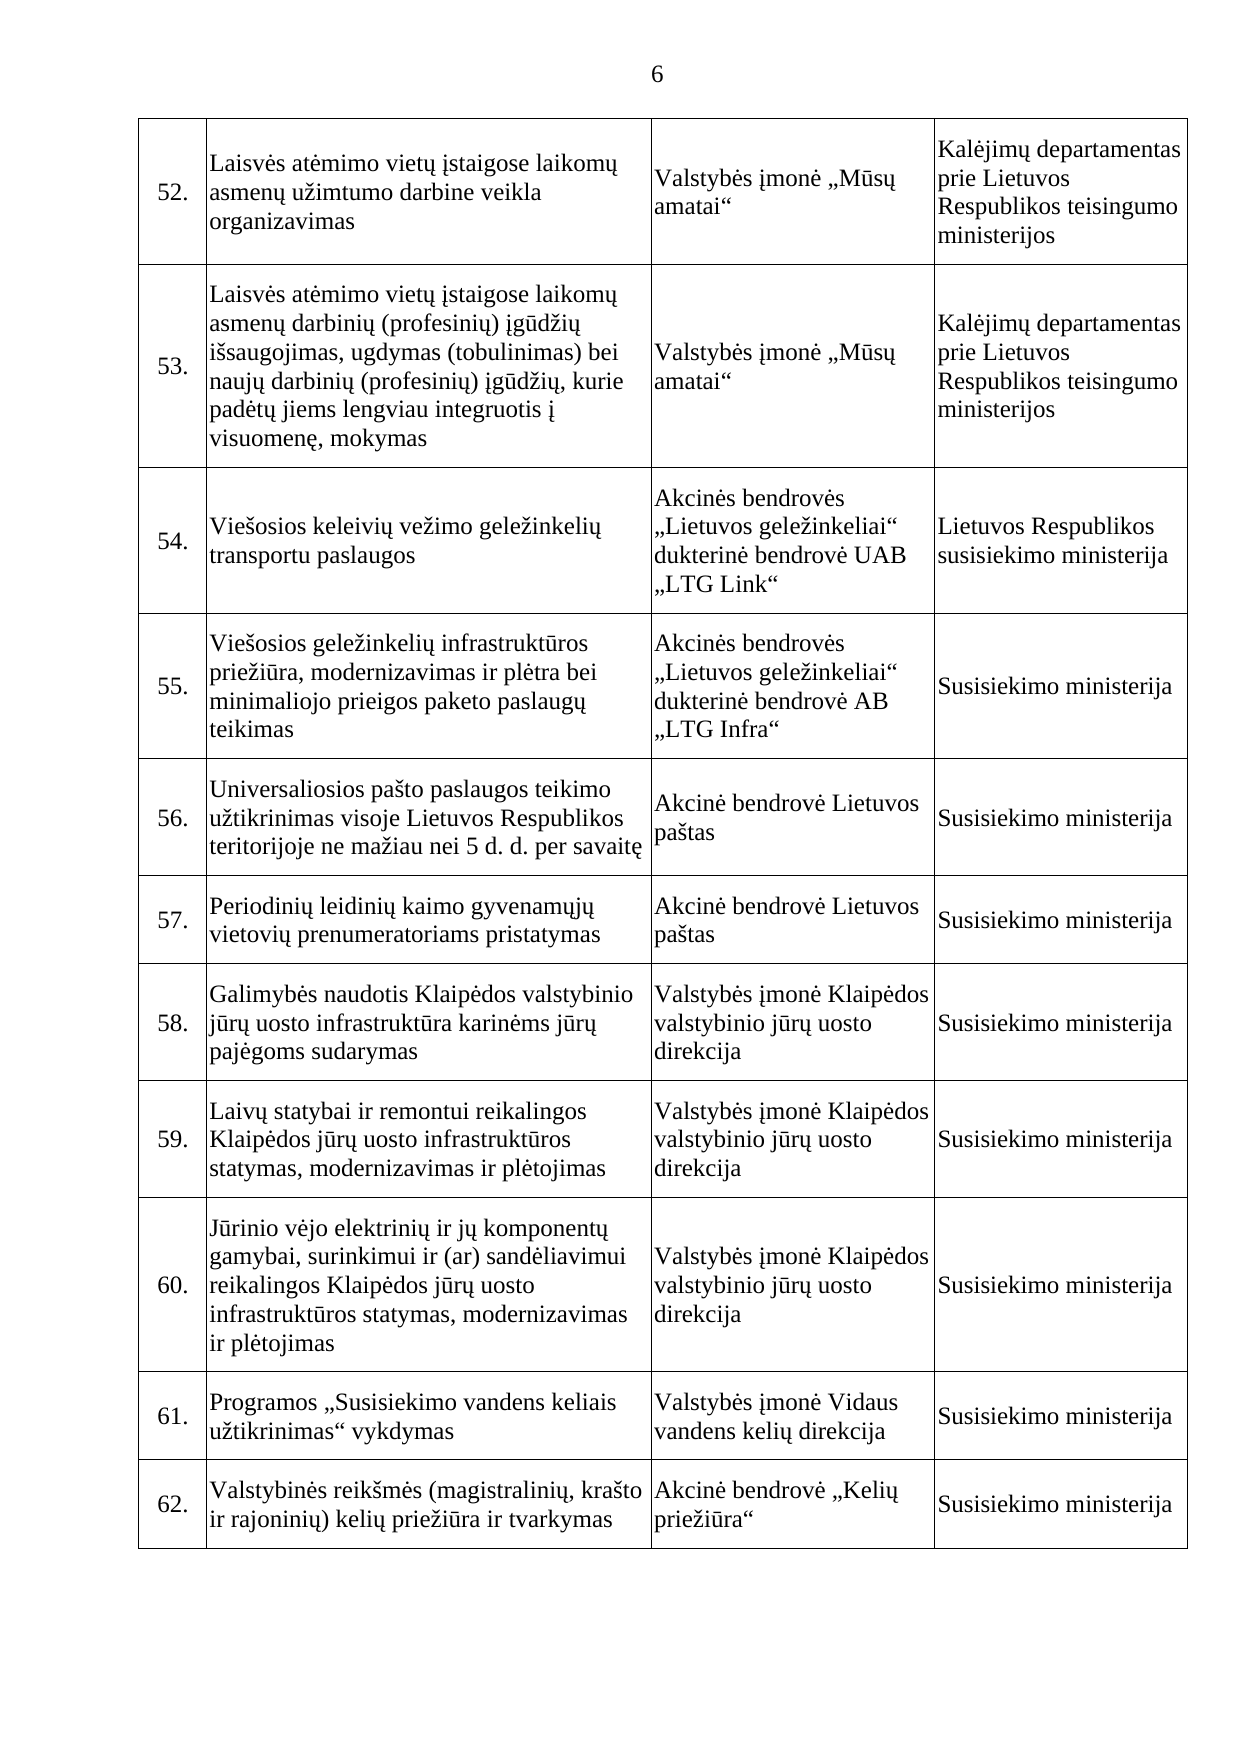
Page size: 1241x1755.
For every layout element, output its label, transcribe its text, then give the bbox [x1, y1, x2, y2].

table_cell Akcinė bendrovė Lietuvos paštas [652, 876, 934, 963]
table_cell 57. [139, 876, 206, 963]
table_cell 54. [139, 468, 206, 612]
table_cell Akcinės bendrovės „Lietuvos geležinkeliai“ dukterinė bendrovė UAB „LTG Link“ [652, 468, 934, 612]
table_cell Laisvės atėmimo vietų įstaigose laikomų asmenų užimtumo darbine veikla organizavimas [207, 119, 651, 264]
table_cell Kalėjimų departamentas prie Lietuvos Respublikos teisingumo ministerijos [935, 119, 1187, 264]
table_cell 61. [139, 1372, 206, 1459]
table_cell Valstybės įmonė Klaipėdos valstybinio jūrų uosto direkcija [652, 964, 934, 1080]
table_cell Susisiekimo ministerija [935, 1198, 1187, 1371]
table_cell Akcinė bendrovė „Kelių priežiūra“ [652, 1460, 934, 1547]
table_cell 55. [139, 614, 206, 758]
table_cell Susisiekimo ministerija [935, 759, 1187, 875]
table_cell 60. [139, 1198, 206, 1371]
table_cell Valstybės įmonė Vidaus vandens kelių direkcija [652, 1372, 934, 1459]
table_cell Susisiekimo ministerija [935, 1460, 1187, 1547]
table_cell 53. [139, 265, 206, 467]
table_cell 52. [139, 119, 206, 264]
table_cell Kalėjimų departamentas prie Lietuvos Respublikos teisingumo ministerijos [935, 265, 1187, 467]
table_cell Programos „Susisiekimo vandens keliais užtikrinimas“ vykdymas [207, 1372, 651, 1459]
table_cell Valstybės įmonė „Mūsų amatai“ [652, 265, 934, 467]
table_cell Susisiekimo ministerija [935, 876, 1187, 963]
table_cell Lietuvos Respublikos susisiekimo ministerija [935, 468, 1187, 612]
table_cell Universaliosios pašto paslaugos teikimo užtikrinimas visoje Lietuvos Respublikos teritorijoje ne mažiau nei 5 d. d. per savaitę [207, 759, 651, 875]
table_cell Jūrinio vėjo elektrinių ir jų komponentų gamybai, surinkimui ir (ar) sandėliavimui reikalingos Klaipėdos jūrų uosto infrastruktūros statymas, modernizavimas ir plėtojimas [207, 1198, 651, 1371]
table_cell Periodinių leidinių kaimo gyvenamųjų vietovių prenumeratoriams pristatymas [207, 876, 651, 963]
table_cell 58. [139, 964, 206, 1080]
table_cell Susisiekimo ministerija [935, 1372, 1187, 1459]
table_cell Susisiekimo ministerija [935, 614, 1187, 758]
table_cell Viešosios keleivių vežimo geležinkelių transportu paslaugos [207, 468, 651, 612]
table_cell Laivų statybai ir remontui reikalingos Klaipėdos jūrų uosto infrastruktūros statymas, modernizavimas ir plėtojimas [207, 1081, 651, 1197]
table_cell Susisiekimo ministerija [935, 964, 1187, 1080]
table_cell Laisvės atėmimo vietų įstaigose laikomų asmenų darbinių (profesinių) įgūdžių išsaugojimas, ugdymas (tobulinimas) bei naujų darbinių (profesinių) įgūdžių, kurie padėtų jiems lengviau integruotis į visuomenę, mokymas [207, 265, 651, 467]
table_cell Valstybinės reikšmės (magistralinių, krašto ir rajoninių) kelių priežiūra ir tvarkymas [207, 1460, 651, 1547]
table_cell Valstybės įmonė Klaipėdos valstybinio jūrų uosto direkcija [652, 1198, 934, 1371]
table_cell Susisiekimo ministerija [935, 1081, 1187, 1197]
table_cell Akcinės bendrovės „Lietuvos geležinkeliai“ dukterinė bendrovė AB „LTG Infra“ [652, 614, 934, 758]
table_cell Valstybės įmonė „Mūsų amatai“ [652, 119, 934, 264]
table_cell 59. [139, 1081, 206, 1197]
table_cell Viešosios geležinkelių infrastruktūros priežiūra, modernizavimas ir plėtra bei minimaliojo prieigos paketo paslaugų teikimas [207, 614, 651, 758]
table_cell 56. [139, 759, 206, 875]
table_cell 62. [139, 1460, 206, 1547]
table_cell Valstybės įmonė Klaipėdos valstybinio jūrų uosto direkcija [652, 1081, 934, 1197]
table_cell Galimybės naudotis Klaipėdos valstybinio jūrų uosto infrastruktūra karinėms jūrų pajėgoms sudarymas [207, 964, 651, 1080]
table_cell Akcinė bendrovė Lietuvos paštas [652, 759, 934, 875]
